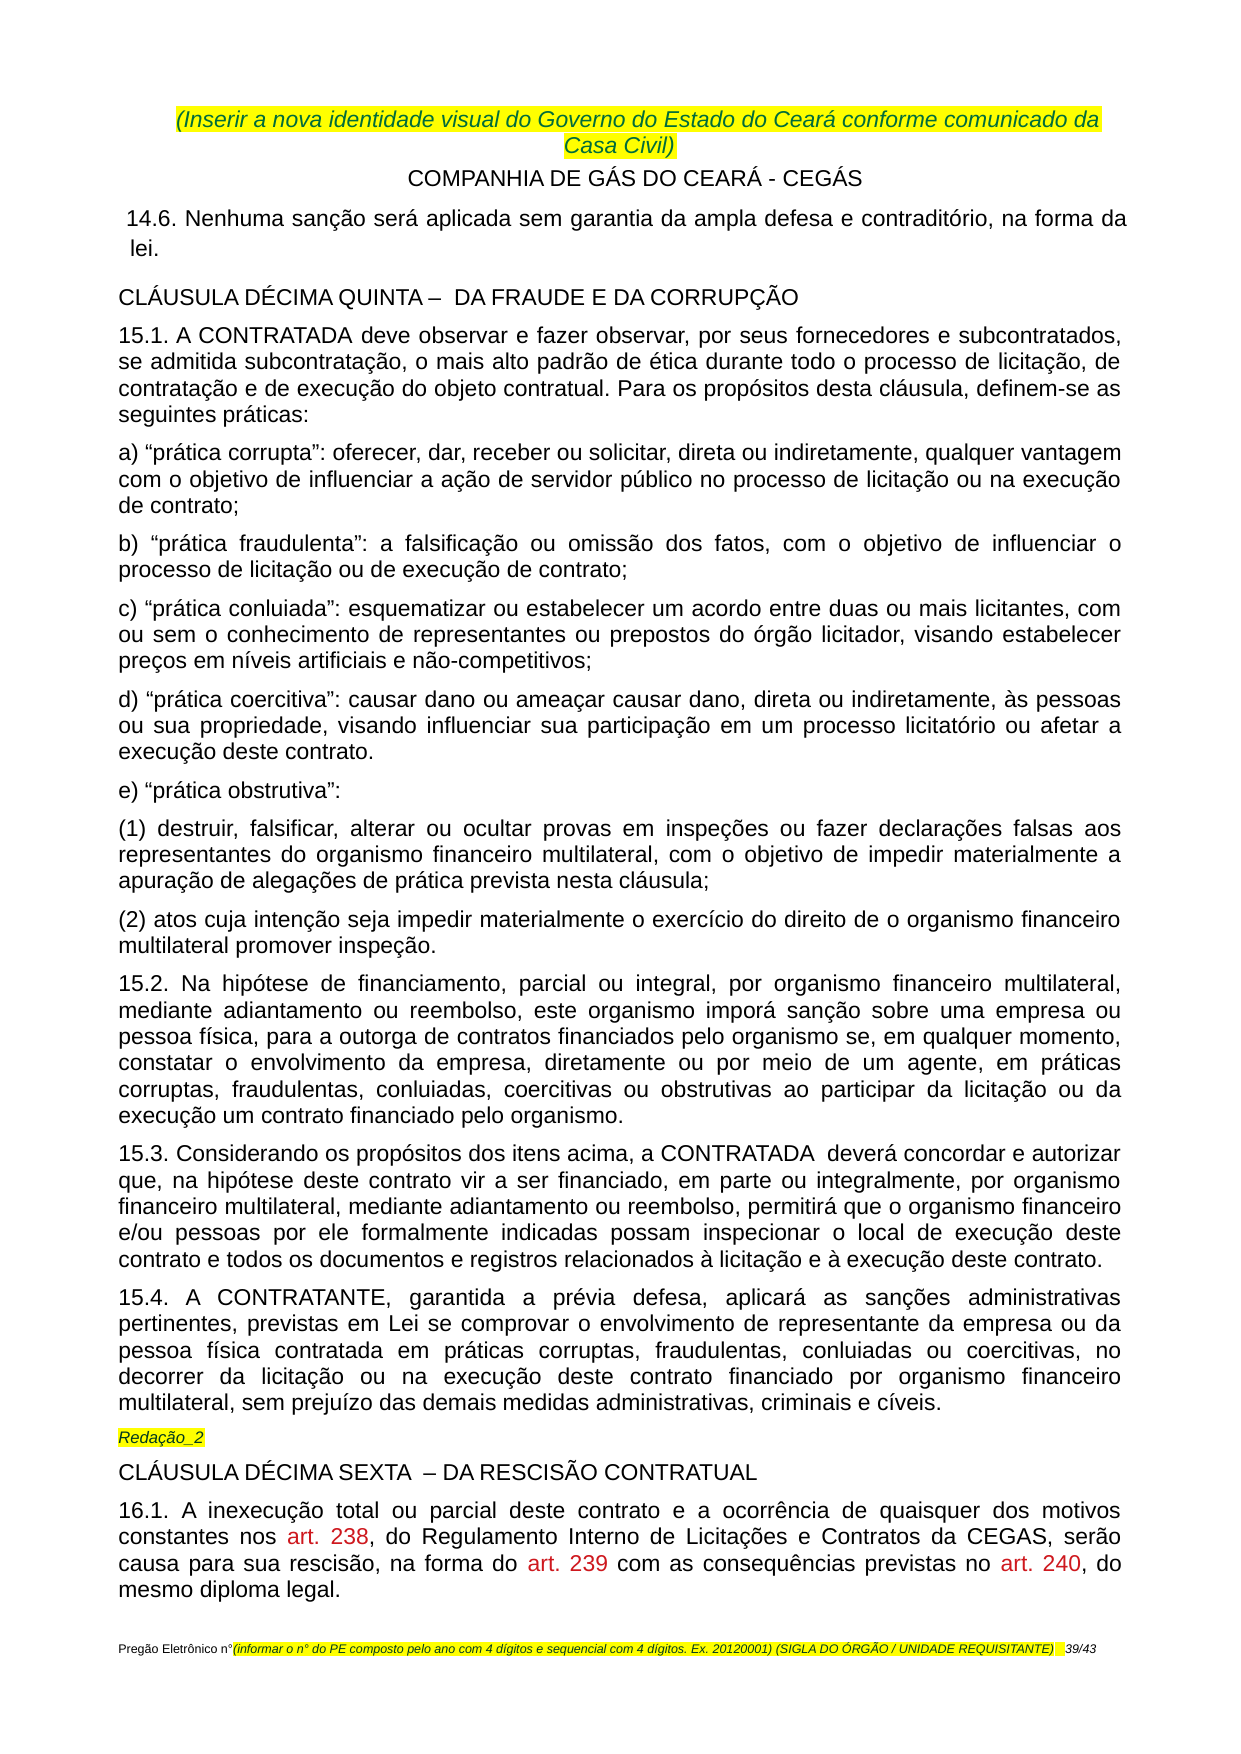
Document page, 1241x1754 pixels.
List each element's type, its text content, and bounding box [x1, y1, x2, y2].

text 15.2. Na hipótese de financiamento, parcial ou integral, por organismo financeiro multilateral, mediante adiantamento ou reembolso, este organismo imporá sanção sobre uma empresa ou pessoa física, para a outorga de contratos financiados pelo organismo se, em qualquer momento, constatar o envolvimento da empresa, diretamente ou por meio de um agente, em práticas corruptas, fraudulentas, conluiadas, coercitivas ou obstrutivas ao participar da licitação ou da execução um contrato financiado pelo organismo. [118, 970, 1122, 1128]
text Redação_2 [118, 1428, 1123, 1447]
text 15.4. A CONTRATANTE, garantida a prévia defesa, aplicará as sanções administrativas pertinentes, previstas em Lei se comprovar o envolvimento de representante da empresa ou da pessoa física contratada em práticas corruptas, fraudulentas, conluiadas ou coercitivas, no decorrer da licitação ou na execução deste contrato financiado por organismo financeiro multilateral, sem prejuízo das demais medidas administrativas, criminais e cíveis. [118, 1284, 1122, 1416]
text c) “prática conluiada”: esquematizar ou estabelecer um acordo entre duas ou mais licitantes, com ou sem o conhecimento de representantes ou prepostos do órgão licitador, visando estabelecer preços em níveis artificiais e não-competitivos; [118, 595, 1122, 674]
text CLÁUSULA DÉCIMA QUINTA – DA FRAUDE E DA CORRUPÇÃO [118, 284, 1122, 310]
text b) “prática fraudulenta”: a falsificação ou omissão dos fatos, com o objetivo de influenciar o processo de licitação ou de execução de contrato; [118, 530, 1122, 583]
text a) “prática corrupta”: oferecer, dar, receber ou solicitar, direta ou indiretamente, qualquer vantagem com o objetivo de influenciar a ação de servidor público no processo de licitação ou na execução de contrato; [118, 439, 1122, 518]
text 16.1. A inexecução total ou parcial deste contrato e a ocorrência de quaisquer dos motivos constantes nos art. 238, do Regulamento Interno de Licitações e Contratos da CEGAS, serão causa para sua rescisão, na forma do art. 239 com as consequências previstas no art. 240, do mesmo diploma legal. [118, 1497, 1122, 1602]
text 14.6. Nenhuma sanção será aplicada sem garantia da ampla defesa e contraditório, na forma da lei. [118, 205, 1128, 261]
text 15.3. Considerando os propósitos dos itens acima, a CONTRATADA deverá concordar e autorizar que, na hipótese deste contrato vir a ser financiado, em parte ou integralmente, por organismo financeiro multilateral, mediante adiantamento ou reembolso, permitirá que o organismo financeiro e/ou pessoas por ele formalmente indicadas possam inspecionar o local de execução deste contrato e todos os documentos e registros relacionados à licitação e à execução deste contrato. [118, 1140, 1122, 1272]
text d) “prática coercitiva”: causar dano ou ameaçar causar dano, direta ou indiretamente, às pessoas ou sua propriedade, visando influenciar sua participação em um processo licitatório ou afetar a execução deste contrato. [118, 686, 1122, 765]
text e) “prática obstrutiva”: [118, 777, 1122, 803]
text 15.1. A CONTRATADA deve observar e fazer observar, por seus fornecedores e subcontratados, se admitida subcontratação, o mais alto padrão de ética durante todo o processo de licitação, de contratação e de execução do objeto contratual. Para os propósitos desta cláusula, definem-se as seguintes práticas: [118, 322, 1122, 427]
text (2) atos cuja intenção seja impedir materialmente o exercício do direito de o organismo financeiro multilateral promover inspeção. [118, 906, 1122, 958]
text (1) destruir, falsificar, alterar ou ocultar provas em inspeções ou fazer declarações falsas aos representantes do organismo financeiro multilateral, com o objetivo de impedir materialmente a apuração de alegações de prática prevista nesta cláusula; [118, 815, 1122, 894]
text CLÁUSULA DÉCIMA SEXTA – DA RESCISÃO CONTRATUAL [118, 1459, 1122, 1485]
